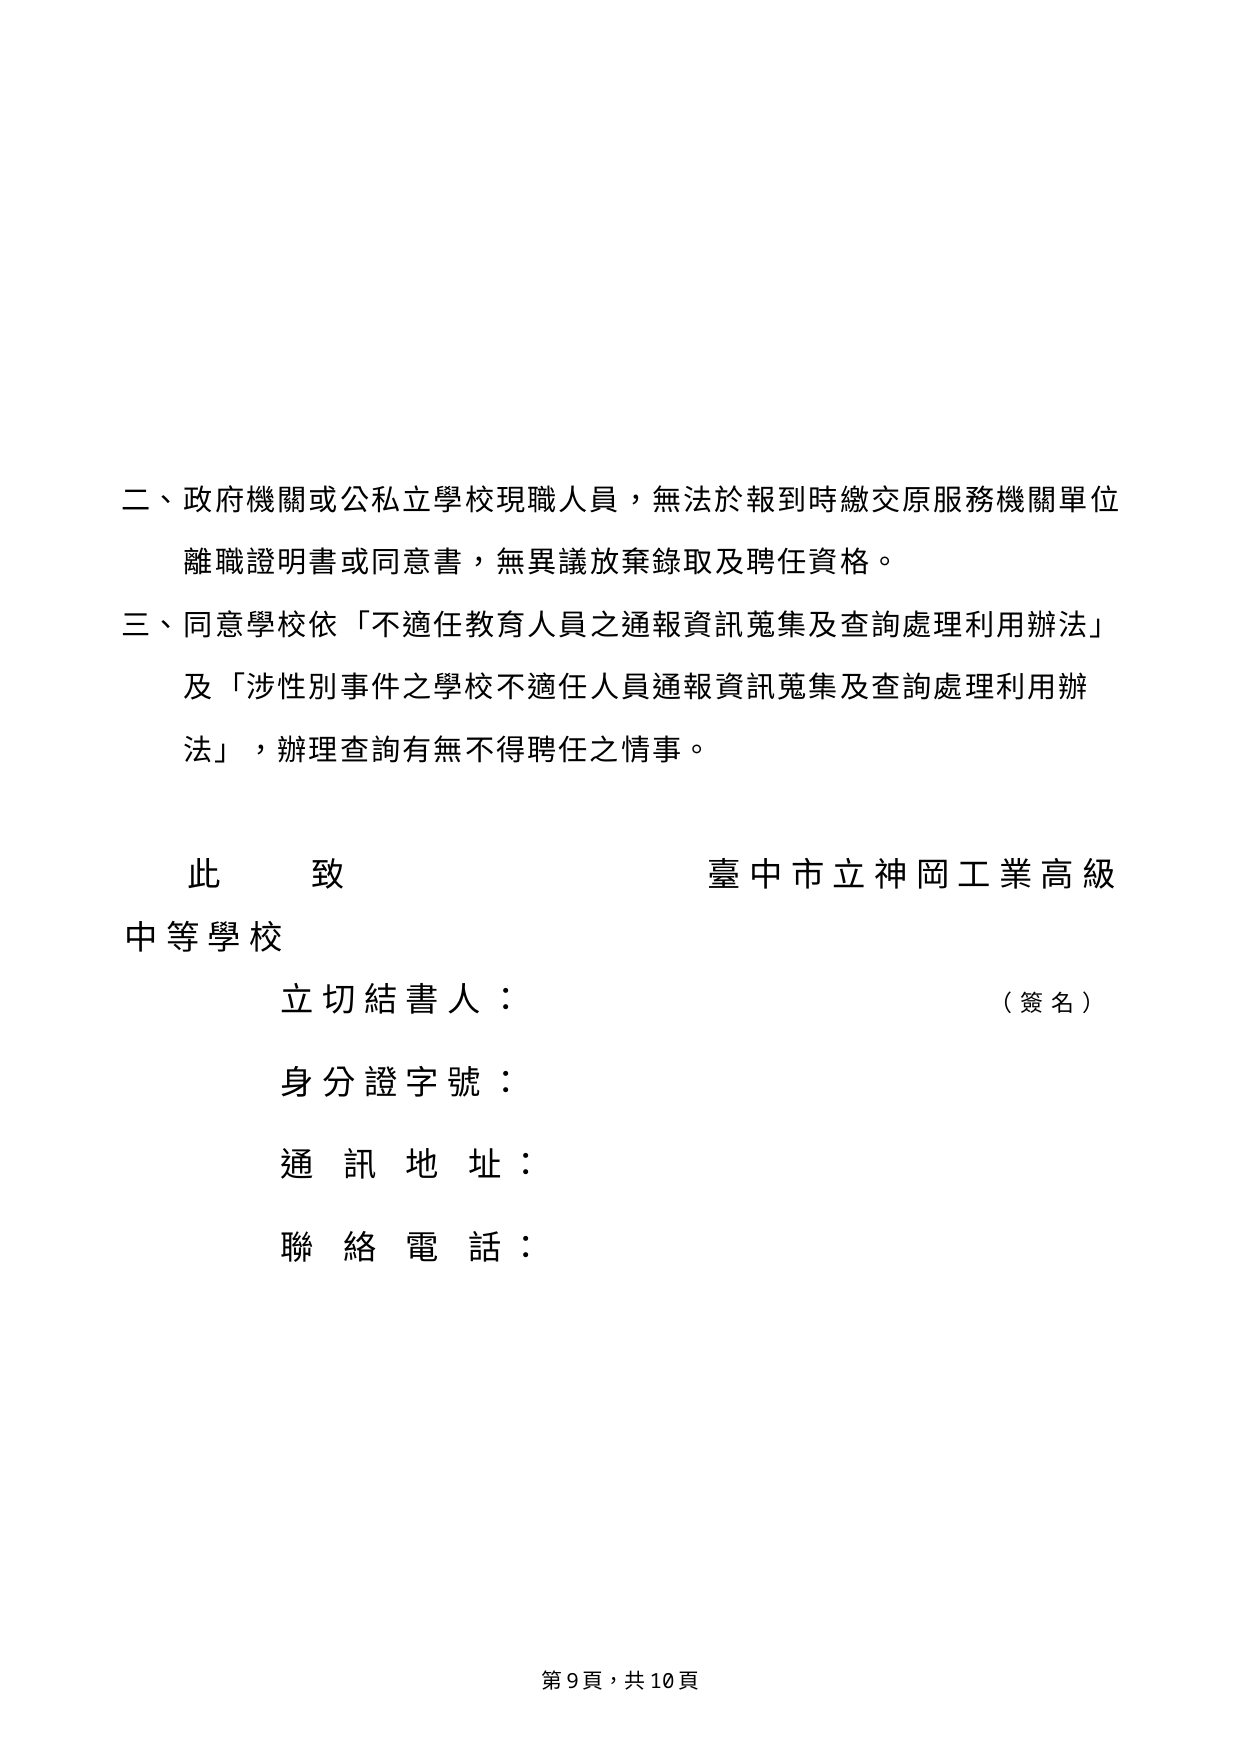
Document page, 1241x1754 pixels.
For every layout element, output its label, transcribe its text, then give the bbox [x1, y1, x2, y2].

text 立切結書人： （簽名） [268, 956, 1120, 1018]
text 二、政府機關或公私立學校現職人員，無法於報到時繳交原服務機關單位離職證明書或同意書，無異議放棄錄取及聘任資格。 [120, 456, 1120, 581]
text 通 訊 地 址： [268, 1121, 1120, 1183]
text 聯 絡 電 話： [268, 1203, 1120, 1266]
text 此 致 臺中市立神岡工業高級中等學校 [120, 831, 1120, 956]
text 身分證字號： [268, 1038, 1120, 1101]
text 三、同意學校依「不適任教育人員之通報資訊蒐集及查詢處理利用辦法」及「涉性別事件之學校不適任人員通報資訊蒐集及查詢處理利用辦法」，辦理查詢有無不得聘任之情事。 [120, 581, 1120, 768]
